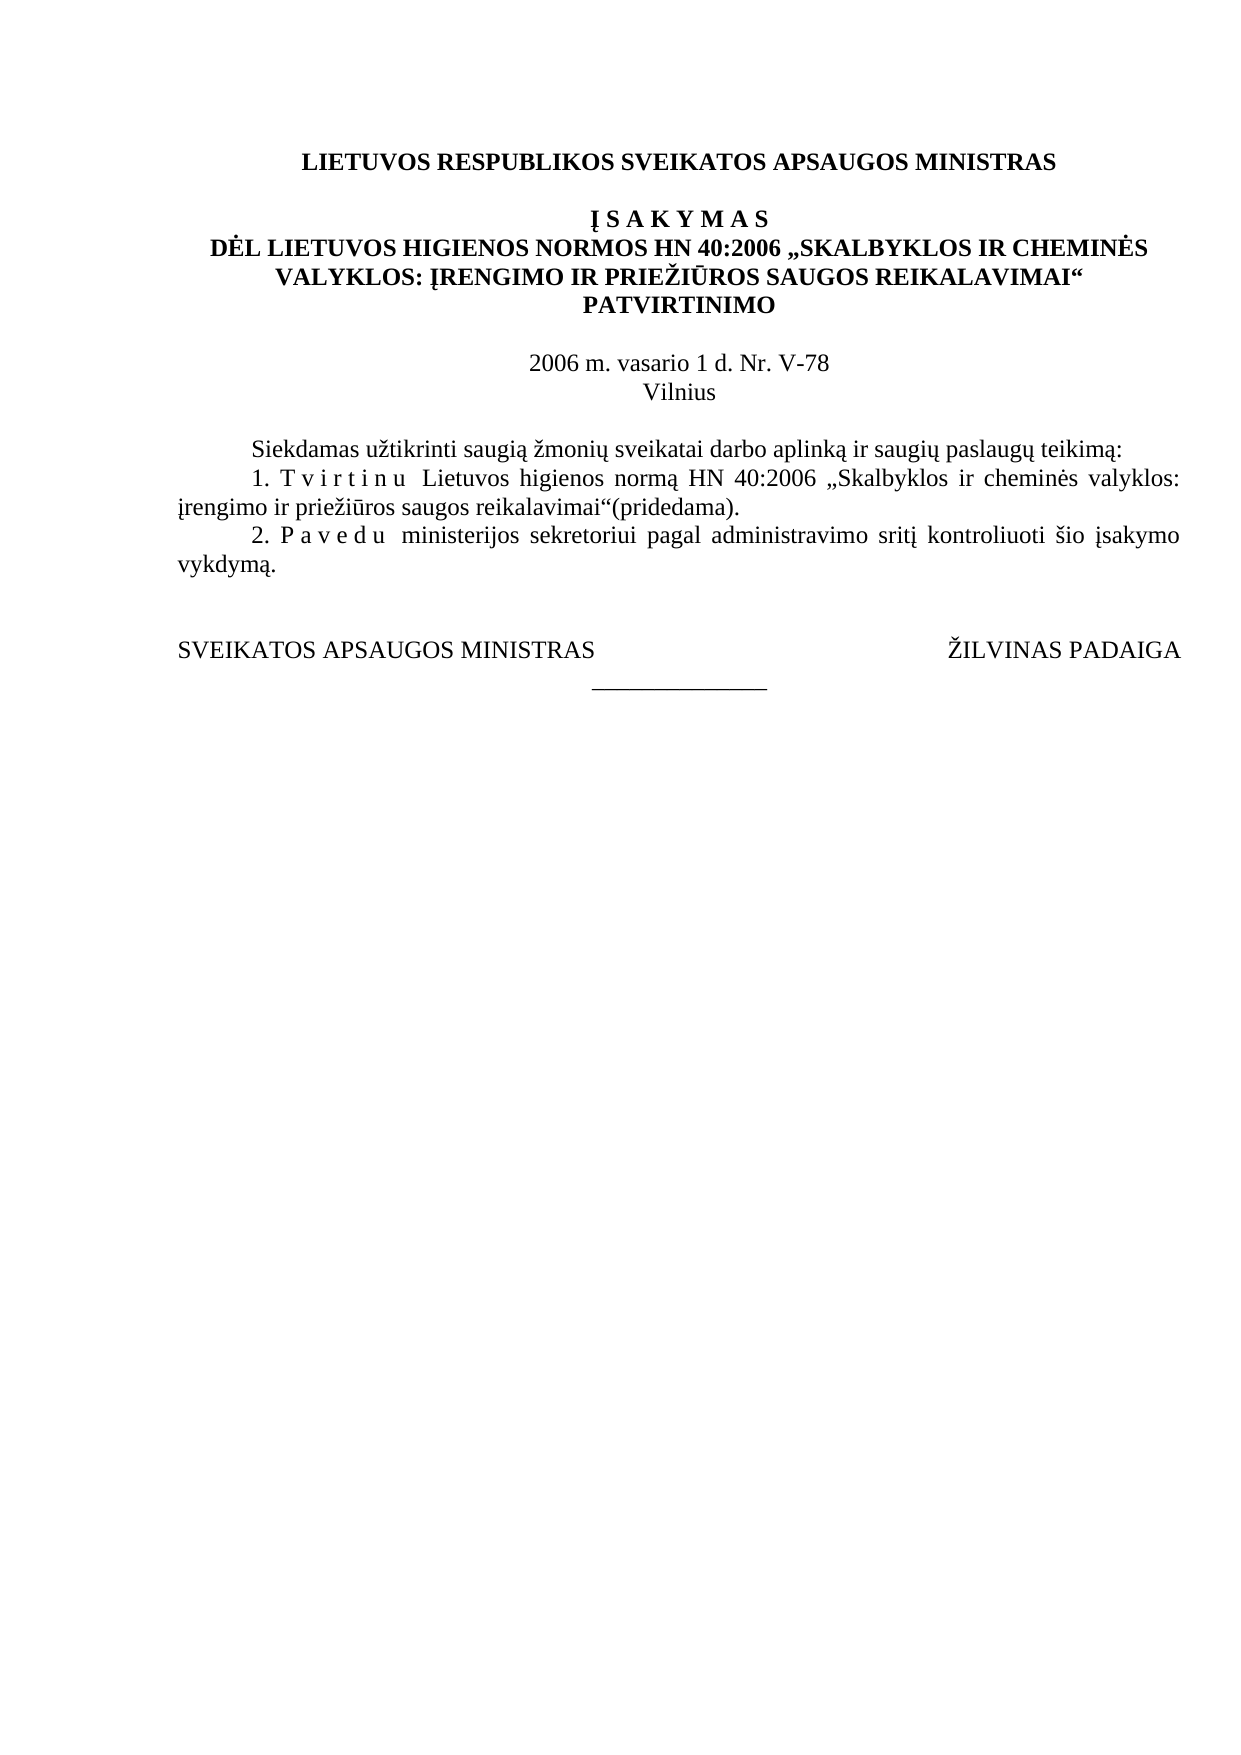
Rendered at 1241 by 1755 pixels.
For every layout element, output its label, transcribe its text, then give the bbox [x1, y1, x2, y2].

text 1. Tvirtinu Lietuvos higienos normą HN 40:2006 „Skalbyklos ir cheminės valyklos: įrengimo ir priežiūros saugos reikalavimai“(pridedama). [177, 463, 1181, 521]
text ______________ [177, 664, 1181, 693]
text Siekdamas užtikrinti saugią žmonių sveikatai darbo aplinką ir saugių paslaugų teikimą: [177, 434, 1181, 463]
text Vilnius [177, 377, 1181, 406]
text SVEIKATOS APSAUGOS MINISTRAS ŽILVINAS PADAIGA [177, 636, 1181, 664]
text 2006 m. vasario 1 d. Nr. V-78 [177, 348, 1181, 377]
text DĖL LIETUVOS HIGIENOS NORMOS HN 40:2006 „SKALBYKLOS IR CHEMINĖS VALYKLOS: ĮRENGIMO IR PRIEŽIŪROS SAUGOS REIKALAVIMAI“ PATVIRTINIMO [177, 233, 1181, 319]
text 2. Pavedu ministerijos sekretoriui pagal administravimo sritį kontroliuoti šio įsakymo vykdymą. [177, 521, 1181, 578]
text LIETUVOS RESPUBLIKOS SVEIKATOS APSAUGOS MINISTRAS [177, 147, 1181, 176]
text Į S A K Y M A S [177, 204, 1181, 233]
